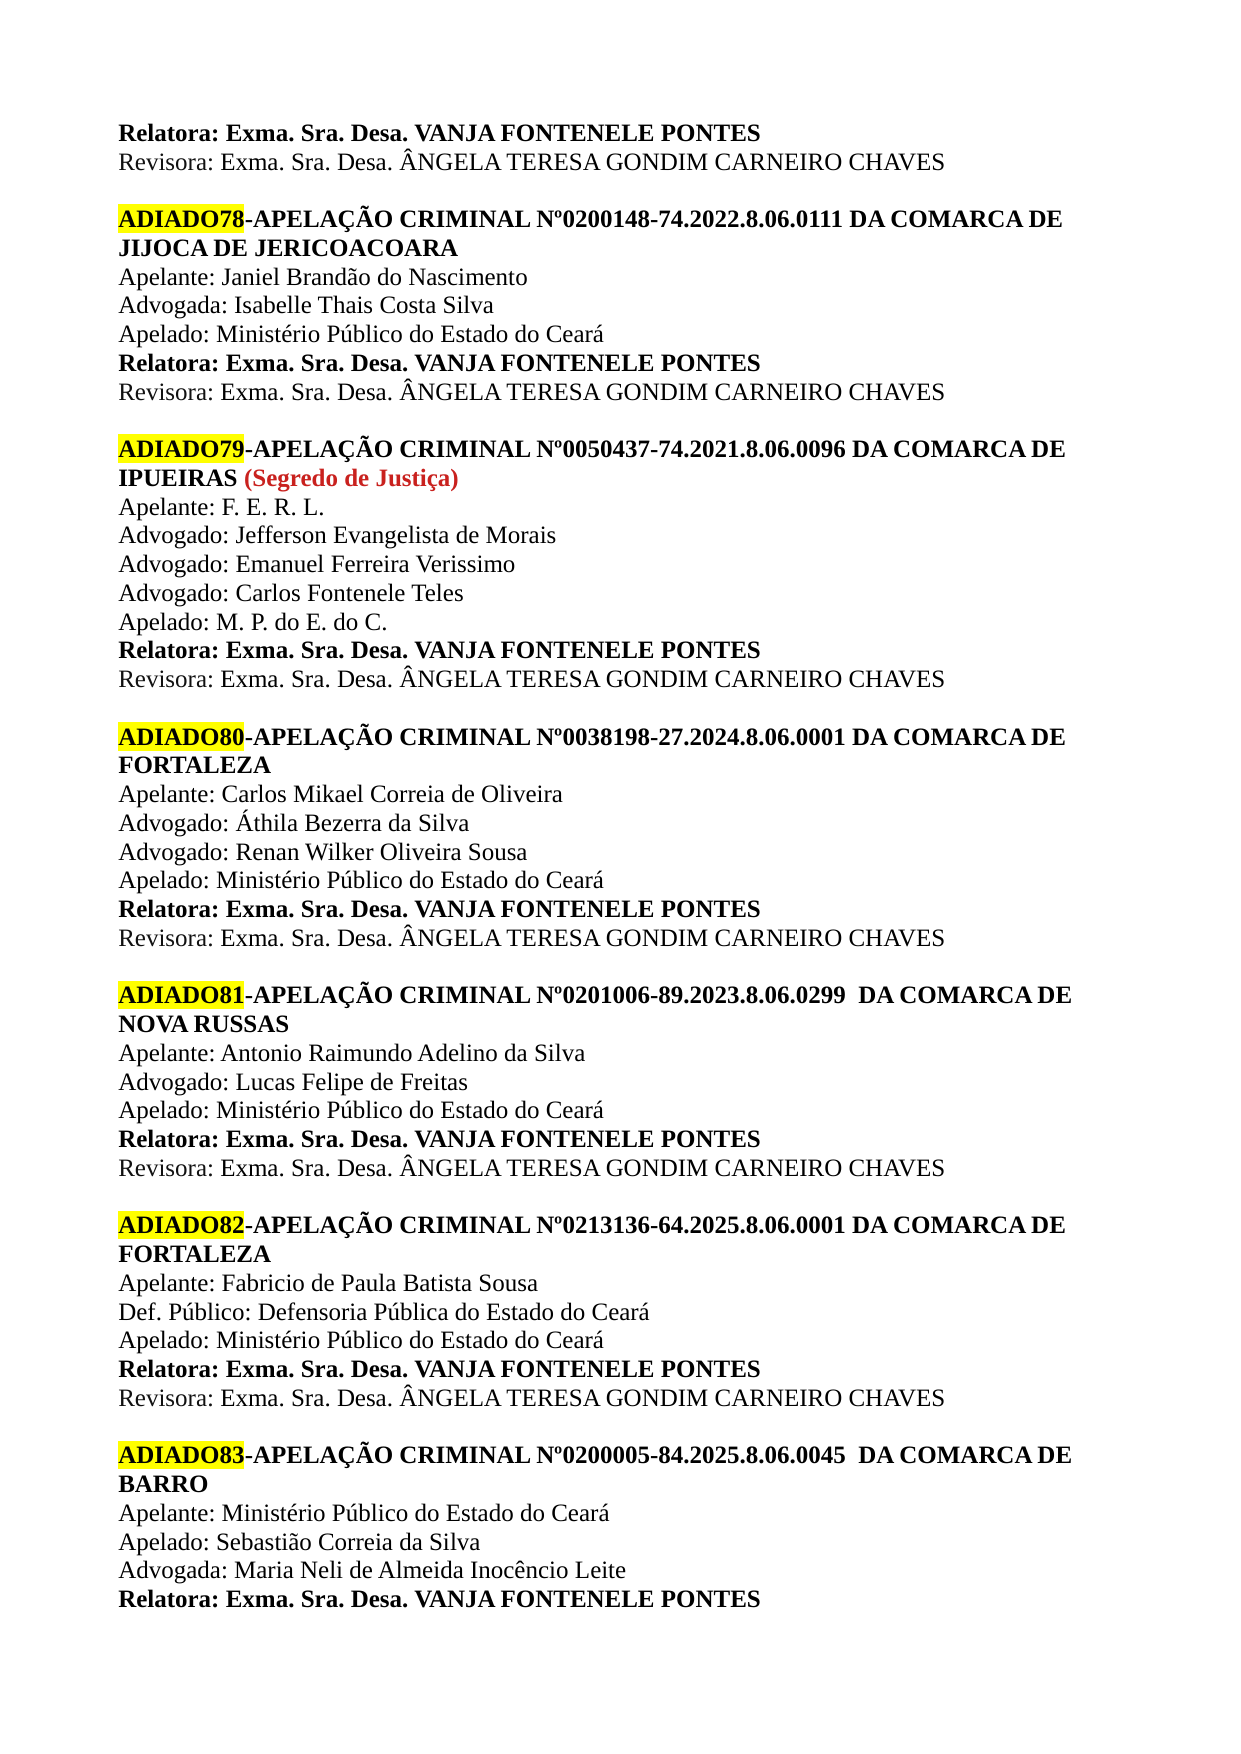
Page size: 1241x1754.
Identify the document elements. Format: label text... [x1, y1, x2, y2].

text Revisora: Exma. Sra. Desa. ÂNGELA TERESA GONDIM CARNEIRO CHAVES [118, 1153, 1122, 1182]
text Relatora: Exma. Sra. Desa. VANJA FONTENELE PONTES [118, 1354, 1122, 1383]
text Advogado: Jefferson Evangelista de Morais [118, 521, 1122, 549]
text Revisora: Exma. Sra. Desa. ÂNGELA TERESA GONDIM CARNEIRO CHAVES [118, 1383, 1122, 1412]
text Relatora: Exma. Sra. Desa. VANJA FONTENELE PONTES [118, 636, 1122, 664]
text Apelante: Ministério Público do Estado do Ceará [118, 1498, 1122, 1527]
text Apelante: Fabricio de Paula Batista Sousa [118, 1268, 1122, 1297]
text Advogada: Maria Neli de Almeida Inocêncio Leite [118, 1556, 1122, 1584]
text Apelante: Carlos Mikael Correia de Oliveira [118, 779, 1122, 808]
text Relatora: Exma. Sra. Desa. VANJA FONTENELE PONTES [118, 1584, 1122, 1613]
text Apelado: Ministério Público do Estado do Ceará [118, 319, 1122, 348]
text Advogado: Emanuel Ferreira Verissimo [118, 549, 1122, 578]
text Relatora: Exma. Sra. Desa. VANJA FONTENELE PONTES [118, 894, 1122, 923]
text Relatora: Exma. Sra. Desa. VANJA FONTENELE PONTES [118, 348, 1122, 377]
text Apelante: Janiel Brandão do Nascimento [118, 262, 1122, 291]
text Apelado: Ministério Público do Estado do Ceará [118, 1096, 1122, 1124]
text Advogado: Áthila Bezerra da Silva [118, 808, 1122, 837]
text Relatora: Exma. Sra. Desa. VANJA FONTENELE PONTES [118, 1124, 1122, 1153]
text Apelado: M. P. do E. do C. [118, 607, 1122, 636]
text Apelante: Antonio Raimundo Adelino da Silva [118, 1038, 1122, 1067]
text Advogada: Isabelle Thais Costa Silva [118, 291, 1122, 319]
text Revisora: Exma. Sra. Desa. ÂNGELA TERESA GONDIM CARNEIRO CHAVES [118, 147, 1122, 176]
text Revisora: Exma. Sra. Desa. ÂNGELA TERESA GONDIM CARNEIRO CHAVES [118, 923, 1122, 952]
text Revisora: Exma. Sra. Desa. ÂNGELA TERESA GONDIM CARNEIRO CHAVES [118, 377, 1122, 406]
text ADIADO78-APELAÇÃO CRIMINAL Nº0200148-74.2022.8.06.0111 DA COMARCA DE JIJOCA DE JERICOACOARA [118, 204, 1122, 262]
text Def. Público: Defensoria Pública do Estado do Ceará [118, 1297, 1122, 1326]
text ADIADO79-APELAÇÃO CRIMINAL Nº0050437-74.2021.8.06.0096 DA COMARCA DE IPUEIRAS (Segredo de Justiça) [118, 434, 1122, 492]
text ADIADO83-APELAÇÃO CRIMINAL Nº0200005-84.2025.8.06.0045 DA COMARCA DE BARRO [118, 1441, 1122, 1498]
text ADIADO81-APELAÇÃO CRIMINAL Nº0201006-89.2023.8.06.0299 DA COMARCA DE NOVA RUSSAS [118, 981, 1122, 1038]
text Apelado: Ministério Público do Estado do Ceará [118, 866, 1122, 894]
text Apelante: F. E. R. L. [118, 492, 1122, 521]
text ADIADO80-APELAÇÃO CRIMINAL Nº0038198-27.2024.8.06.0001 DA COMARCA DE FORTALEZA [118, 722, 1122, 779]
text Apelado: Ministério Público do Estado do Ceará [118, 1326, 1122, 1354]
text Advogado: Lucas Felipe de Freitas [118, 1067, 1122, 1096]
text Apelado: Sebastião Correia da Silva [118, 1527, 1122, 1556]
text Advogado: Renan Wilker Oliveira Sousa [118, 837, 1122, 866]
text Relatora: Exma. Sra. Desa. VANJA FONTENELE PONTES [118, 118, 1122, 147]
text Advogado: Carlos Fontenele Teles [118, 578, 1122, 607]
text ADIADO82-APELAÇÃO CRIMINAL Nº0213136-64.2025.8.06.0001 DA COMARCA DE FORTALEZA [118, 1211, 1122, 1268]
text Revisora: Exma. Sra. Desa. ÂNGELA TERESA GONDIM CARNEIRO CHAVES [118, 664, 1122, 693]
